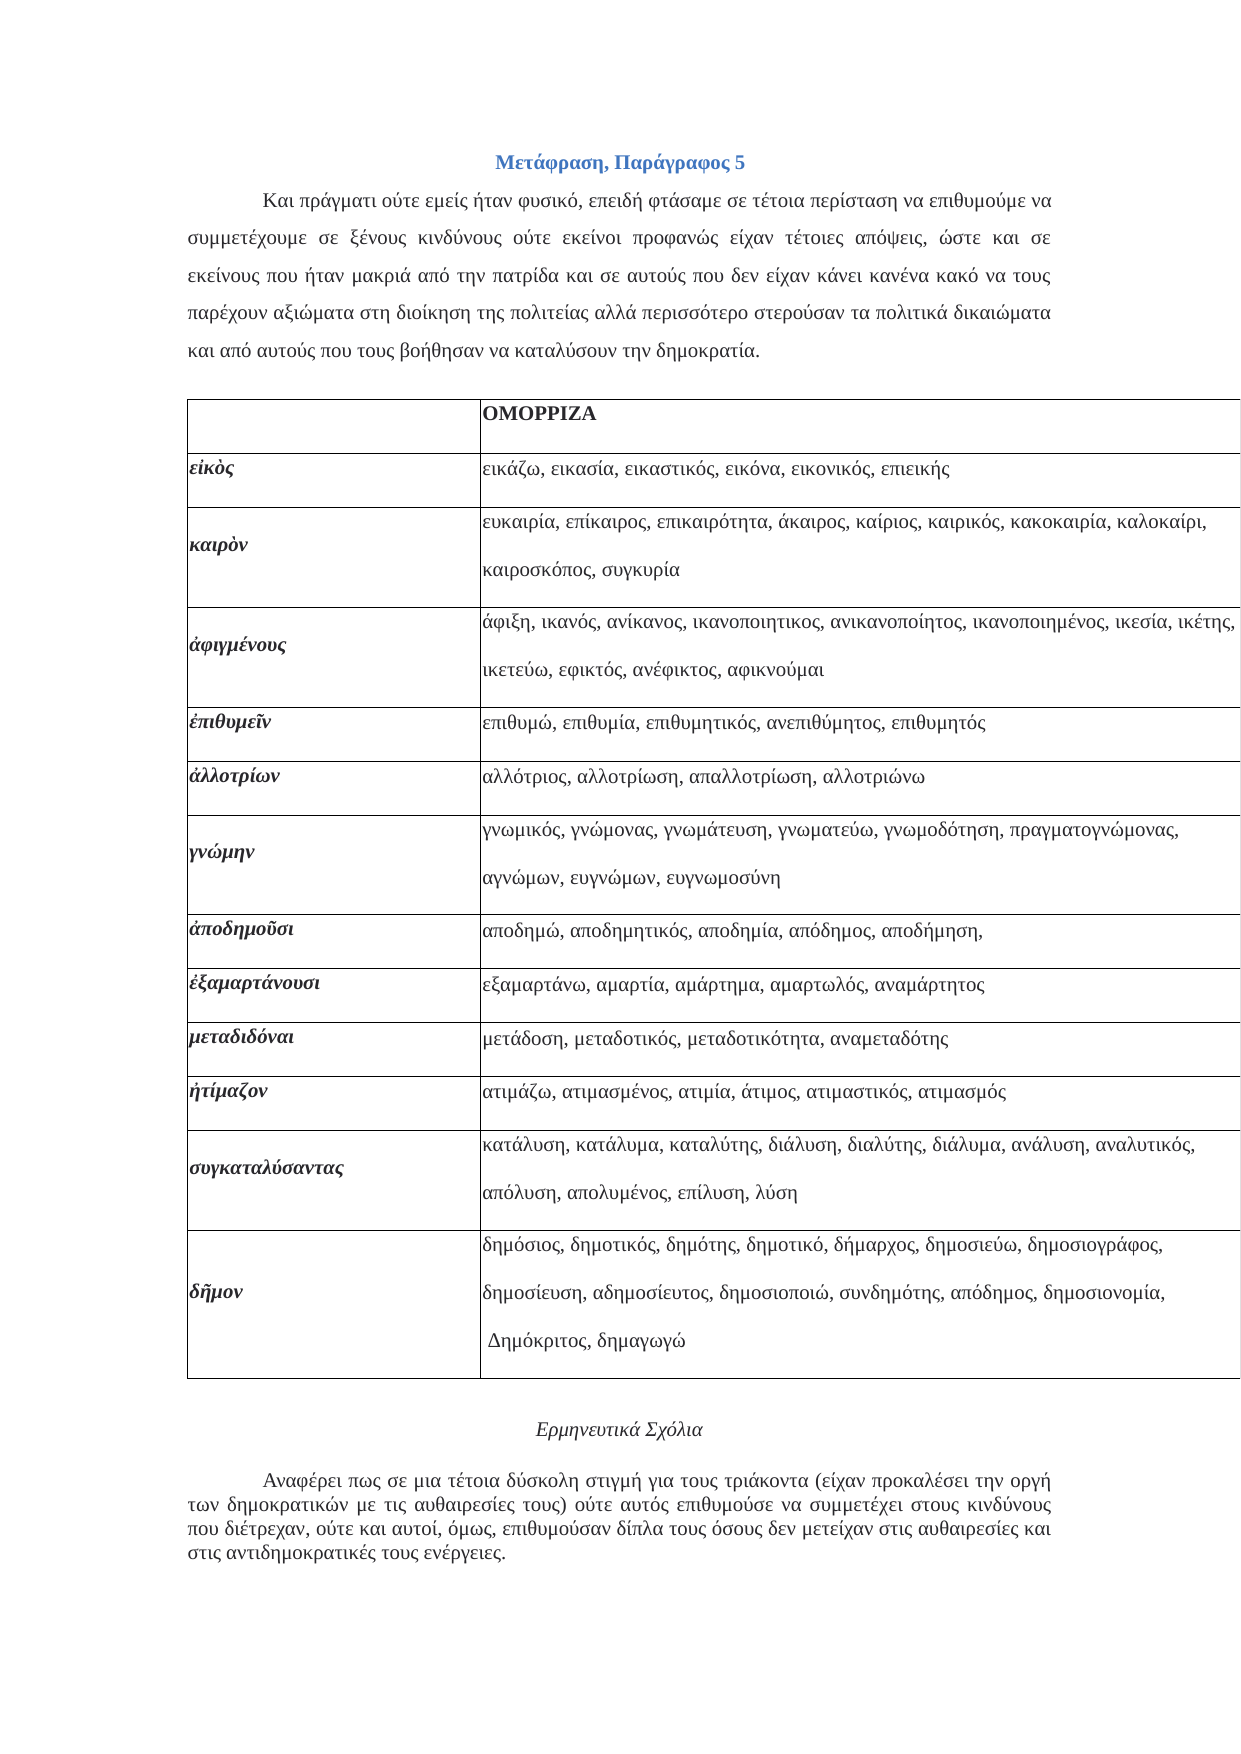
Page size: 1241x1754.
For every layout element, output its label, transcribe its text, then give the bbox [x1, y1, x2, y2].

table_cell ἐπιθυμεῖν [188, 708, 480, 761]
table_cell ατιμάζω, ατιμασμένος, ατιμία, άτιμος, ατιμαστικός, ατιμασμός [481, 1077, 1240, 1130]
subtitle Μετάφραση, Παράγραφος 5 [187, 150, 1053, 174]
table_cell ευκαιρία, επίκαιρος, επικαιρότητα, άκαιρος, καίριος, καιρικός, κακοκαιρία, καλοκαίρι, καιροσκόπος, συγκυρία [481, 508, 1240, 607]
table_cell καιρὸν [188, 508, 480, 607]
table_cell αλλότριος, αλλοτρίωση, απαλλοτρίωση, αλλοτριώνω [481, 762, 1240, 814]
table_cell εικάζω, εικασία, εικαστικός, εικόνα, εικονικός, επιεικής [481, 454, 1240, 507]
table_cell ἐξαμαρτάνουσι [188, 969, 480, 1022]
text Αναφέρει πως σε μια τέτοια δύσκολη στιγμή για τους τριάκοντα (είχαν προκαλέσει την οργή των δημοκρατικών με τις αυθαιρεσίες τους) ούτε αυτός επιθυμούσε να συμμετέχει στους κινδύνους που διέτρεχαν, ούτε και αυτοί, όμως, επιθυμούσαν δίπλα τους όσους δεν μετείχαν στις αυθαιρεσίες και στις αντιδημοκρατικές τους ενέργειες. [187, 1468, 1053, 1564]
table_cell επιθυμώ, επιθυμία, επιθυμητικός, ανεπιθύμητος, επιθυμητός [481, 708, 1240, 761]
table_cell κατάλυση, κατάλυμα, καταλύτης, διάλυση, διαλύτης, διάλυμα, ανάλυση, αναλυτικός, απόλυση, απολυμένος, επίλυση, λύση [481, 1131, 1240, 1230]
table_cell δημόσιος, δημοτικός, δημότης, δημοτικό, δήμαρχος, δημοσιεύω, δημοσιογράφος, δημοσίευση, αδημοσίευτος, δημοσιοποιώ, συνδημότης, απόδημος, δημοσιονομία, Δημόκριτος, δημαγωγώ [481, 1231, 1240, 1378]
table_cell εξαμαρτάνω, αμαρτία, αμάρτημα, αμαρτωλός, αναμάρτητος [481, 969, 1240, 1022]
table_header [188, 400, 480, 453]
table_cell γνωμικός, γνώμονας, γνωμάτευση, γνωματεύω, γνωμοδότηση, πραγματογνώμονας, αγνώμων, ευγνώμων, ευγνωμοσύνη [481, 816, 1240, 914]
table_header ΟΜΟΡΡΙΖΑ [481, 400, 1240, 453]
table_cell μεταδιδόναι [188, 1023, 480, 1076]
table_cell άφιξη, ικανός, ανίκανος, ικανοποιητικος, ανικανοποίητος, ικανοποιημένος, ικεσία, ικέτης, ικετεύω, εφικτός, ανέφικτος, αφικνούμαι [481, 608, 1240, 707]
table_cell ἠτίμαζον [188, 1077, 480, 1130]
table_cell ἀφιγμένους [188, 608, 480, 707]
table_cell γνώμην [188, 816, 480, 914]
table_cell αποδημώ, αποδημητικός, αποδημία, απόδημος, αποδήμηση, [481, 915, 1240, 968]
subtitle Ερμηνευτικά Σχόλια [187, 1416, 1053, 1441]
table_cell ἀλλοτρίων [188, 762, 480, 814]
table_cell συγκαταλύσαντας [188, 1131, 480, 1230]
table_cell δῆμον [188, 1231, 480, 1378]
text Και πράγματι ούτε εμείς ήταν φυσικό, επειδή φτάσαμε σε τέτοια περίσταση να επιθυμούμε να συμμετέχουμε σε ξένους κινδύνους ούτε εκείνοι προφανώς είχαν τέτοιες απόψεις, ώστε και σε εκείνους που ήταν μακριά από την πατρίδα και σε αυτούς που δεν είχαν κάνει κανένα κακό να τους παρέχουν αξιώματα στη διοίκηση της πολιτείας αλλά περισσότερο στερούσαν τα πολιτικά δικαιώματα και από αυτούς που τους βοήθησαν να καταλύσουν την δημοκρατία. [187, 174, 1053, 362]
table_cell μετάδοση, μεταδοτικός, μεταδοτικότητα, αναμεταδότης [481, 1023, 1240, 1076]
table_cell ἀποδημοῦσι [188, 915, 480, 968]
table_cell εἰκὸς [188, 454, 480, 507]
